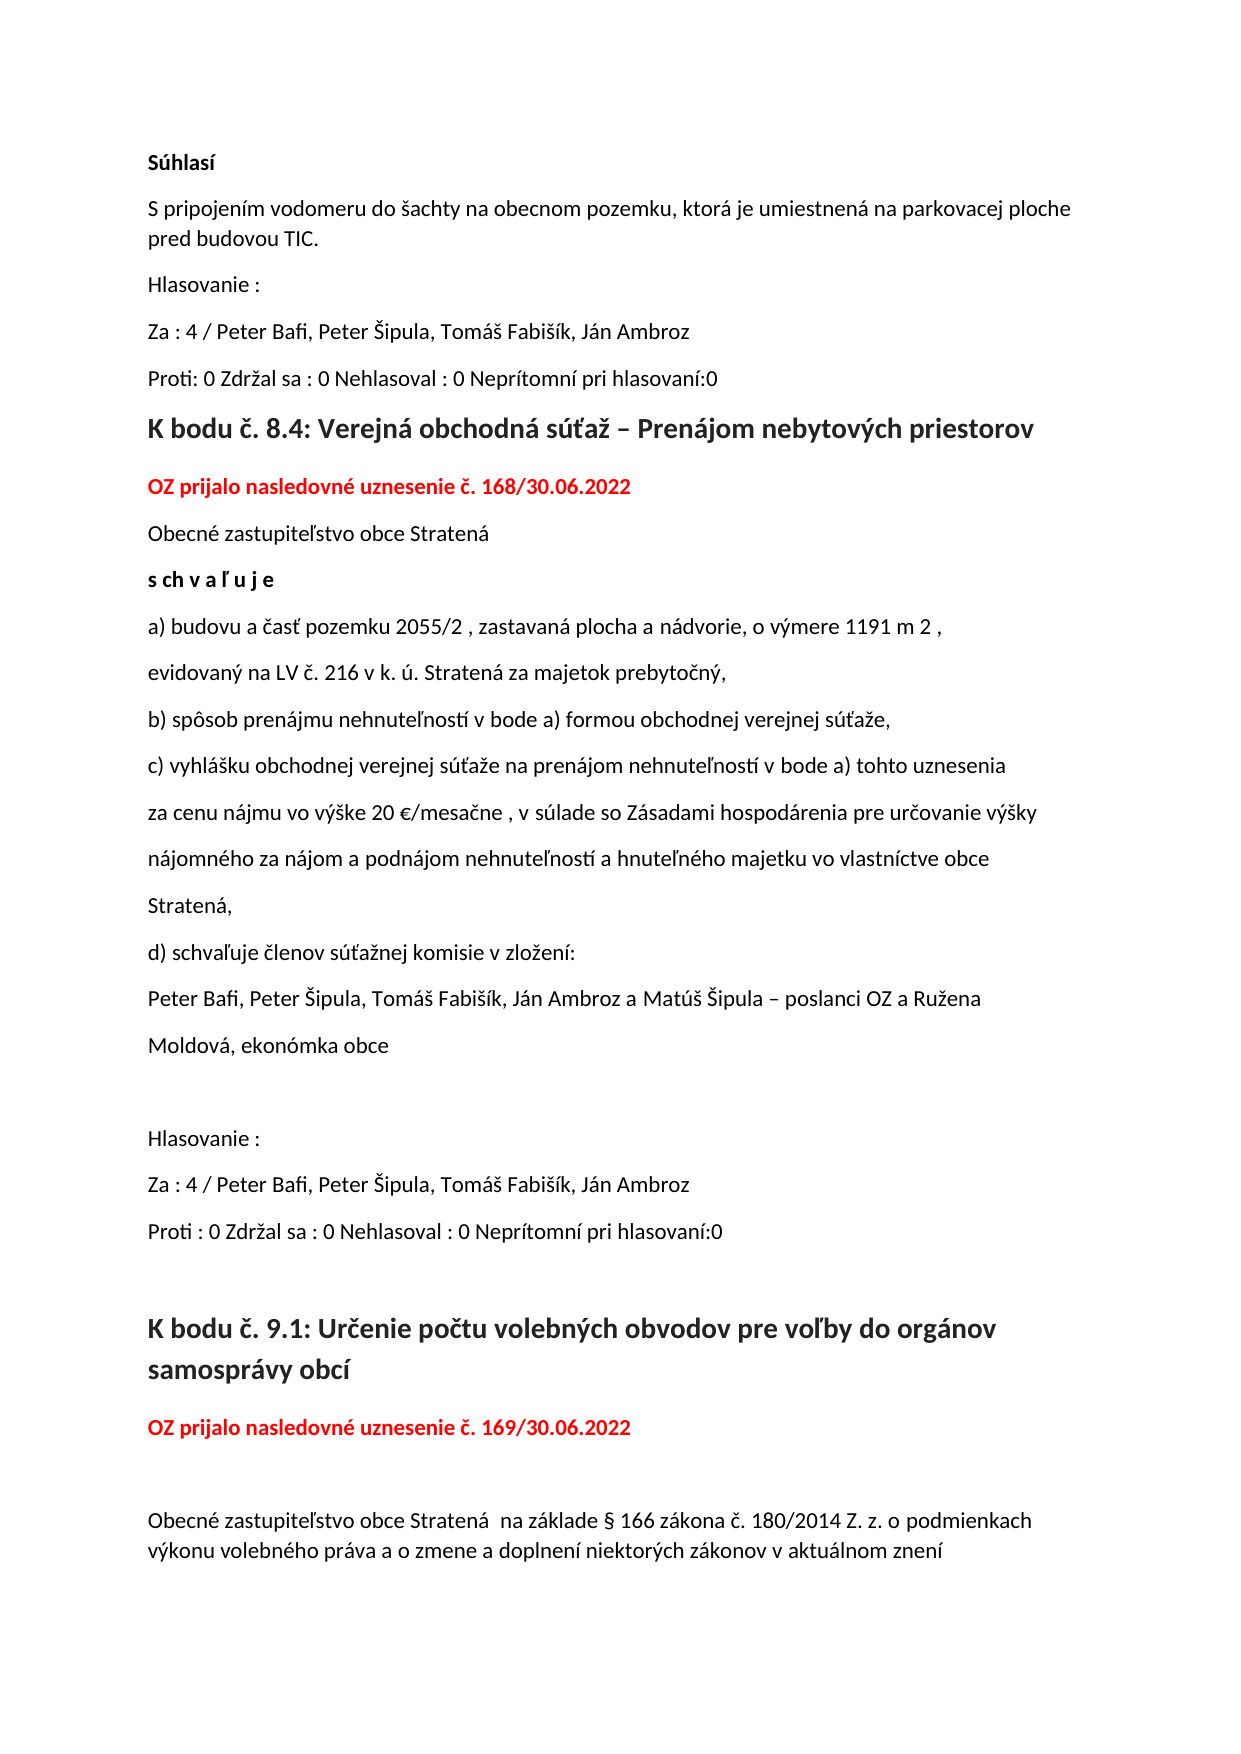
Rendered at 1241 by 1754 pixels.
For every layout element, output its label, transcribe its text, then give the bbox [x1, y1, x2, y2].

text Proti : 0 Zdržal sa : 0 Nehlasoval : 0 Neprítomní pri hlasovaní:0 [148, 1217, 1093, 1245]
text d) schvaľuje členov súťažnej komisie v zložení: [148, 938, 1093, 966]
text Za : 4 / Peter Bafi, Peter Šipula, Tomáš Fabišík, Ján Ambroz [148, 317, 1093, 345]
text a) budovu a časť pozemku 2055/2 , zastavaná plocha a nádvorie, o výmere 1191 m 2 , [148, 612, 1093, 640]
text c) vyhlášku obchodnej verejnej súťaže na prenájom nehnuteľností v bode a) tohto uznesenia [148, 751, 1093, 779]
text S pripojením vodomeru do šachty na obecnom pozemku, ktorá je umiestnená na parkovacej ploche pred budovou TIC. [148, 194, 1093, 252]
text Súhlasí [148, 148, 1093, 176]
text K bodu č. 9.1: Určenie počtu volebných obvodov pre voľby do orgánov samosprávy obcí [148, 1310, 1093, 1387]
text Proti: 0 Zdržal sa : 0 Nehlasoval : 0 Neprítomní pri hlasovaní:0 [148, 364, 1093, 392]
text Peter Bafi, Peter Šipula, Tomáš Fabišík, Ján Ambroz a Matúš Šipula – poslanci OZ a Ružena [148, 984, 1093, 1012]
text evidovaný na LV č. 216 v k. ú. Stratená za majetok prebytočný, [148, 658, 1093, 686]
text Stratená, [148, 891, 1093, 919]
text Obecné zastupiteľstvo obce Stratená [148, 519, 1093, 547]
text OZ prijalo nasledovné uznesenie č. 168/30.06.2022 [148, 472, 1093, 500]
text Obecné zastupiteľstvo obce Stratená na základe § 166 zákona č. 180/2014 Z. z. o podmienkach výkonu volebného práva a o zmene a doplnení niektorých zákonov v aktuálnom znení [148, 1506, 1093, 1564]
text b) spôsob prenájmu nehnuteľností v bode a) formou obchodnej verejnej súťaže, [148, 705, 1093, 733]
text OZ prijalo nasledovné uznesenie č. 169/30.06.2022 [148, 1413, 1093, 1441]
text s ch v a ľ u j e [148, 565, 1093, 593]
text K bodu č. 8.4: Verejná obchodná súťaž – Prenájom nebytových priestorov [148, 410, 1093, 446]
text za cenu nájmu vo výške 20 €/mesačne , v súlade so Zásadami hospodárenia pre určovanie výšky [148, 798, 1093, 826]
text nájomného za nájom a podnájom nehnuteľností a hnuteľného majetku vo vlastníctve obce [148, 844, 1093, 873]
text Hlasovanie : [148, 271, 1093, 299]
text Za : 4 / Peter Bafi, Peter Šipula, Tomáš Fabišík, Ján Ambroz [148, 1171, 1093, 1198]
text Moldová, ekonómka obce [148, 1031, 1093, 1059]
text Hlasovanie : [148, 1124, 1093, 1152]
